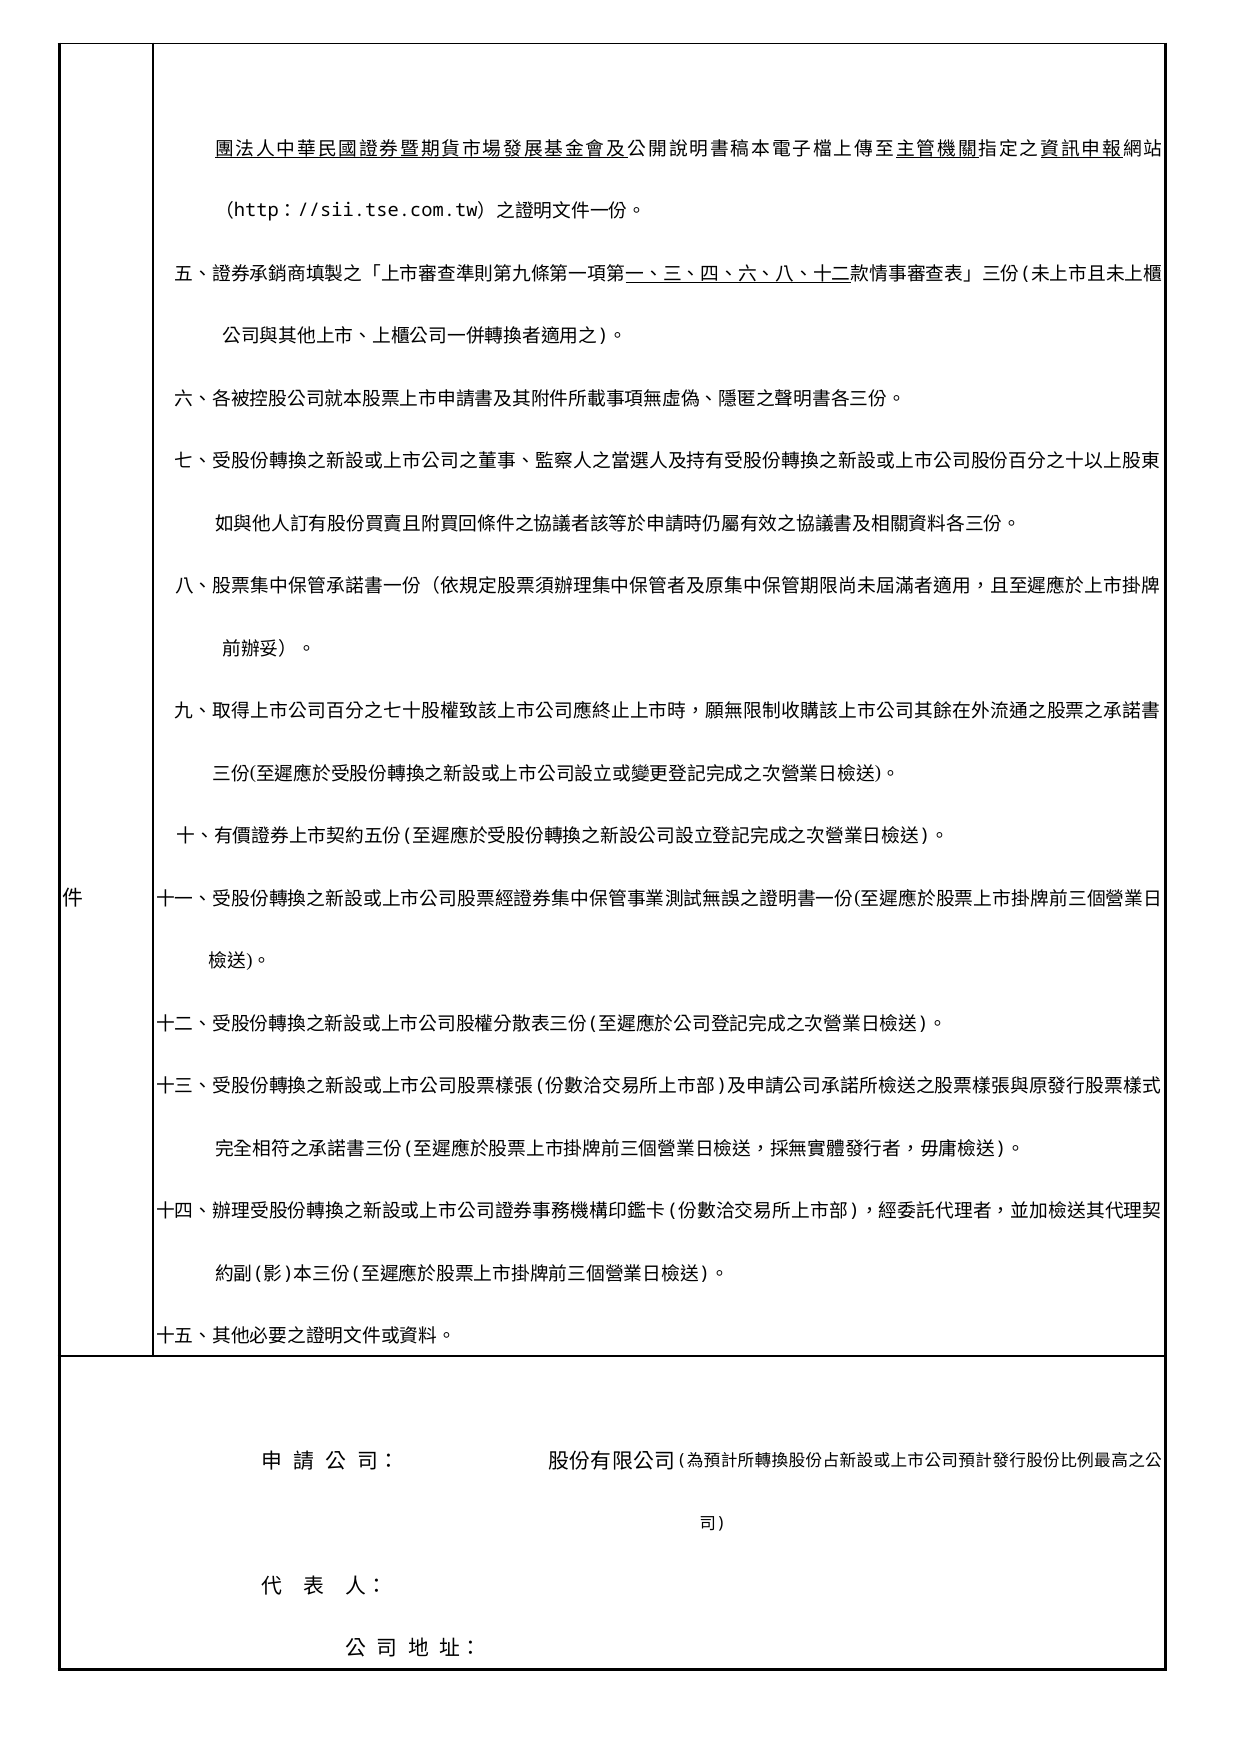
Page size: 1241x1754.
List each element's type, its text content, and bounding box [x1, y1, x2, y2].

table_cell 件 [61, 44, 152, 1355]
table_cell 申 請 公 司： 股份有限公司(為預計所轉換股份占新設或上市公司預計發行股份比例最高之公司) 代 表 人： 公 司 地 址： [61, 1357, 1164, 1668]
table_cell 團法人中華民國證券暨期貨市場發展基金會及公開說明書稿本電子檔上傳至主管機關指定之資訊申報網站（http：//sii.tse.com.tw）之證明文件一份。 五、證券承銷商填製之「上市審查準則第九條第一項第一、三、四、六、八、十二款情事審查表」三份(未上市且未上櫃公司與其他上市、上櫃公司一併轉換者適用之)。 六、各被控股公司就本股票上市申請書及其附件所載事項無虛偽、隱匿之聲明書各三份。 七、受股份轉換之新設或上市公司之董事、監察人之當選人及持有受股份轉換之新設或上市公司股份百分之十以上股東如與他人訂有股份買賣且附買回條件之協議者該等於申請時仍屬有效之協議書及相關資料各三份。 八、股票集中保管承諾書一份（依規定股票須辦理集中保管者及原集中保管期限尚未屆滿者適用，且至遲應於上市掛牌前辦妥）。 九、取得上市公司百分之七十股權致該上市公司應終止上市時，願無限制收購該上市公司其餘在外流通之股票之承諾書三份(至遲應於受股份轉換之新設或上市公司設立或變更登記完成之次營業日檢送)。 十、有價證券上市契約五份(至遲應於受股份轉換之新設公司設立登記完成之次營業日檢送)。 十一、受股份轉換之新設或上市公司股票經證券集中保管事業測試無誤之證明書一份(至遲應於股票上市掛牌前三個營業日檢送)。 十二、受股份轉換之新設或上市公司股權分散表三份(至遲應於公司登記完成之次營業日檢送)。 十三、受股份轉換之新設或上市公司股票樣張(份數洽交易所上市部)及申請公司承諾所檢送之股票樣張與原發行股票樣式完全相符之承諾書三份(至遲應於股票上市掛牌前三個營業日檢送，採無實體發行者，毋庸檢送)。 十四、辦理受股份轉換之新設或上市公司證券事務機構印鑑卡(份數洽交易所上市部)，經委託代理者，並加檢送其代理契約副(影)本三份(至遲應於股票上市掛牌前三個營業日檢送)。 十五、其他必要之證明文件或資料。 [154, 44, 1164, 1355]
